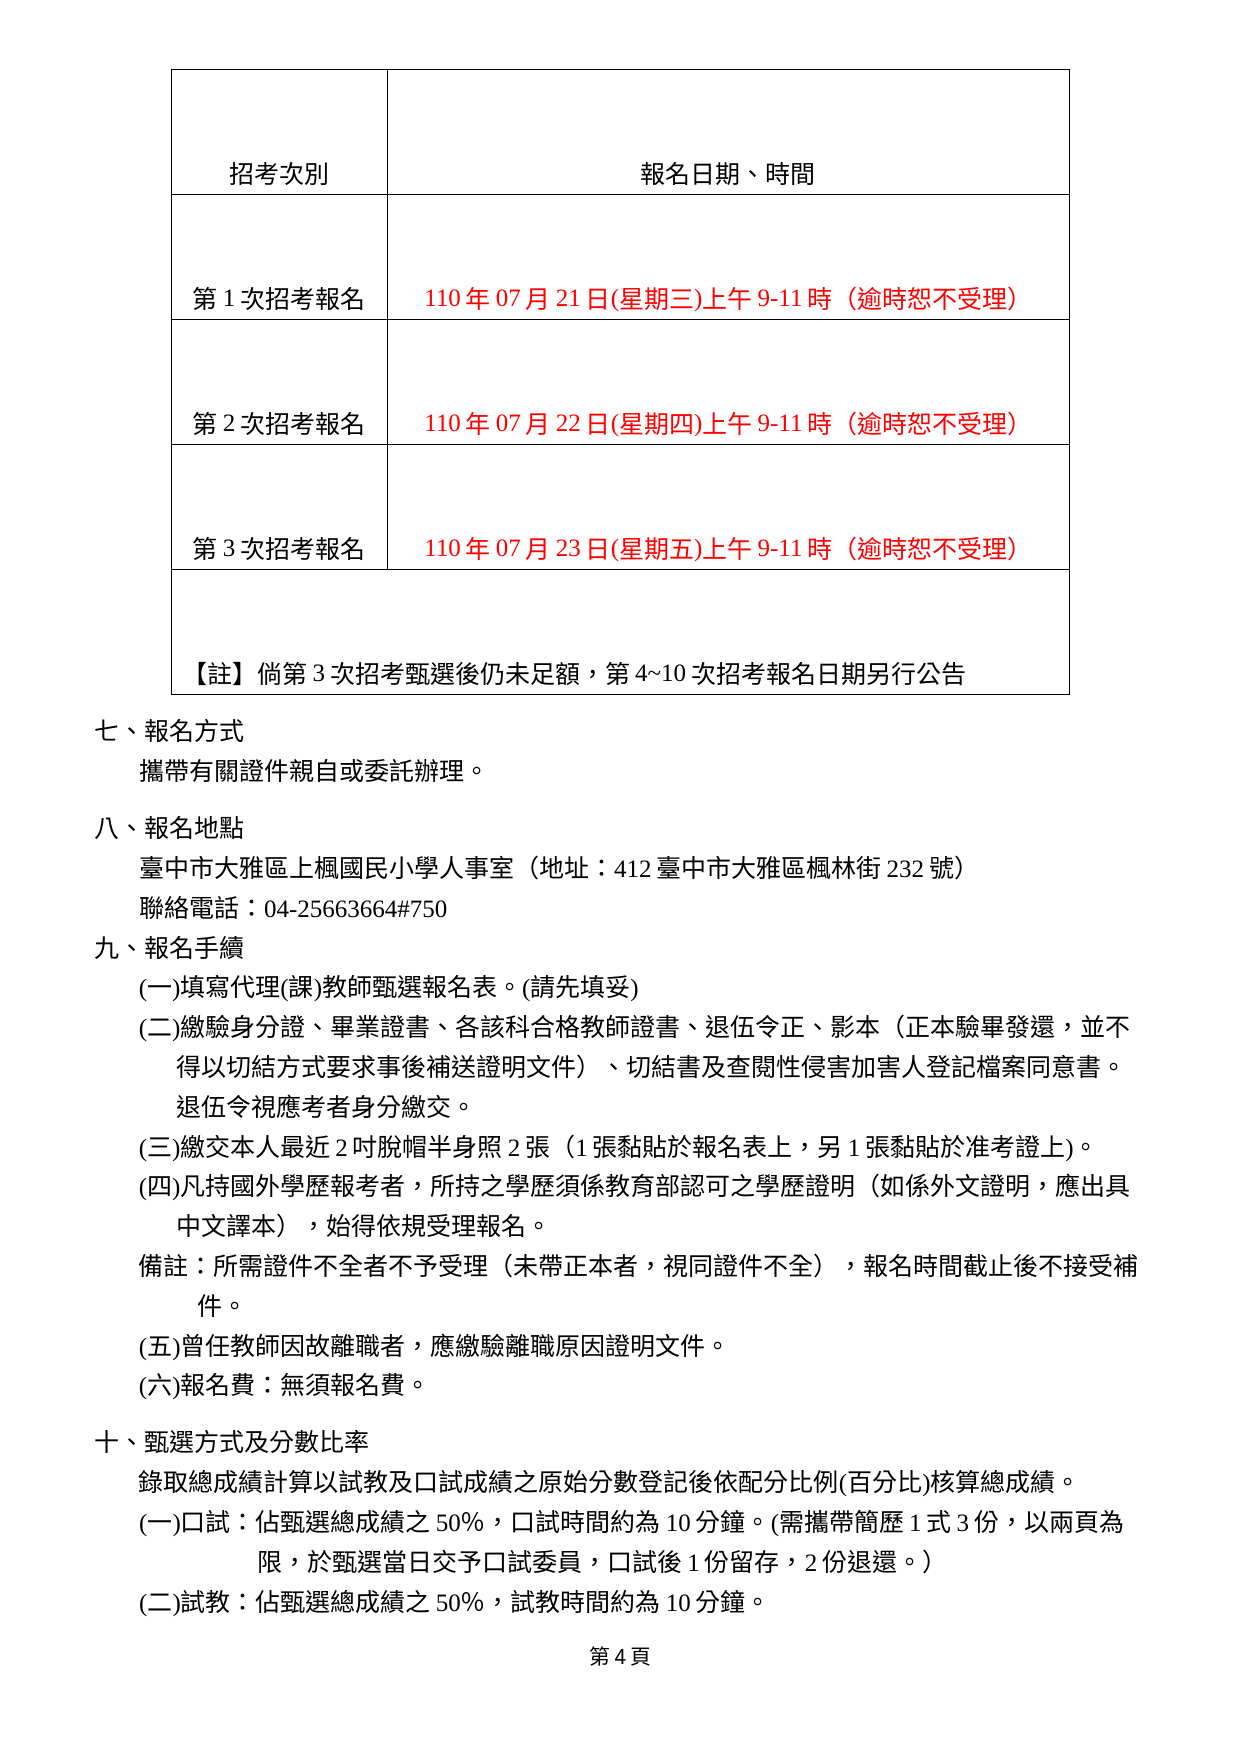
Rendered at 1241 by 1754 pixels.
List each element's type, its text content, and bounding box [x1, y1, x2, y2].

table_header 報名日期、時間 [388, 70, 1069, 193]
table_cell 第1次招考報名 [172, 195, 387, 318]
text (四)凡持國外學歷報考者，所持之學歷須係教育部認可之學歷證明（如係外文證明，應出具中文譯本），始得依規受理報名。 [138, 1167, 1146, 1243]
table_cell 110年07月22日(星期四)上午9-11時（逾時恕不受理） [388, 320, 1069, 443]
text 聯絡電話：04-25663664#750 [139, 888, 1146, 924]
text 臺中市大雅區上楓國民小學人事室（地址：412臺中市大雅區楓林街232號） [139, 848, 1146, 885]
table_cell 110年07月21日(星期三)上午9-11時（逾時恕不受理） [388, 195, 1069, 318]
text (六)報名費：無須報名費。 [139, 1366, 1146, 1402]
table_cell 110年07月23日(星期五)上午9-11時（逾時恕不受理） [388, 445, 1069, 568]
table_cell 【註】倘第3次招考甄選後仍未足額，第4~10次招考報名日期另行公告 [172, 570, 1069, 693]
text 十、甄選方式及分數比率 [94, 1423, 1146, 1459]
table_cell 第3次招考報名 [172, 445, 387, 568]
text 七、報名方式 [94, 712, 1146, 748]
text (三)繳交本人最近2吋脫帽半身照2張（1張黏貼於報名表上，另1張黏貼於准考證上)。 [138, 1127, 1146, 1163]
text (五)曾任教師因故離職者，應繳驗離職原因證明文件。 [139, 1326, 1146, 1362]
text (一)填寫代理(課)教師甄選報名表。(請先填妥) [138, 968, 1146, 1004]
text (一)口試：佔甄選總成績之50％，口試時間約為10分鐘。(需攜帶簡歷1式3份，以兩頁為限，於甄選當日交予口試委員，口試後1份留存，2份退還。） [139, 1502, 1146, 1578]
text (二)試教：佔甄選總成績之50％，試教時間約為10分鐘。 [139, 1582, 1146, 1618]
text 錄取總成績計算以試教及口試成績之原始分數登記後依配分比例(百分比)核算總成績。 [139, 1463, 1146, 1499]
text 攜帶有關證件親自或委託辦理。 [139, 752, 1146, 788]
text 九、報名手續 [94, 928, 1146, 964]
text (二)繳驗身分證、畢業證書、各該科合格教師證書、退伍令正、影本（正本驗畢發還，並不得以切結方式要求事後補送證明文件）、切結書及查閱性侵害加害人登記檔案同意書。退伍令視應考者身分繳交。 [138, 1008, 1146, 1123]
text 八、報名地點 [94, 809, 1146, 845]
table_cell 第2次招考報名 [172, 320, 387, 443]
text 備註：所需證件不全者不予受理（未帶正本者，視同證件不全），報名時間截止後不接受補件。 [139, 1246, 1146, 1322]
table_header 招考次別 [172, 70, 387, 193]
